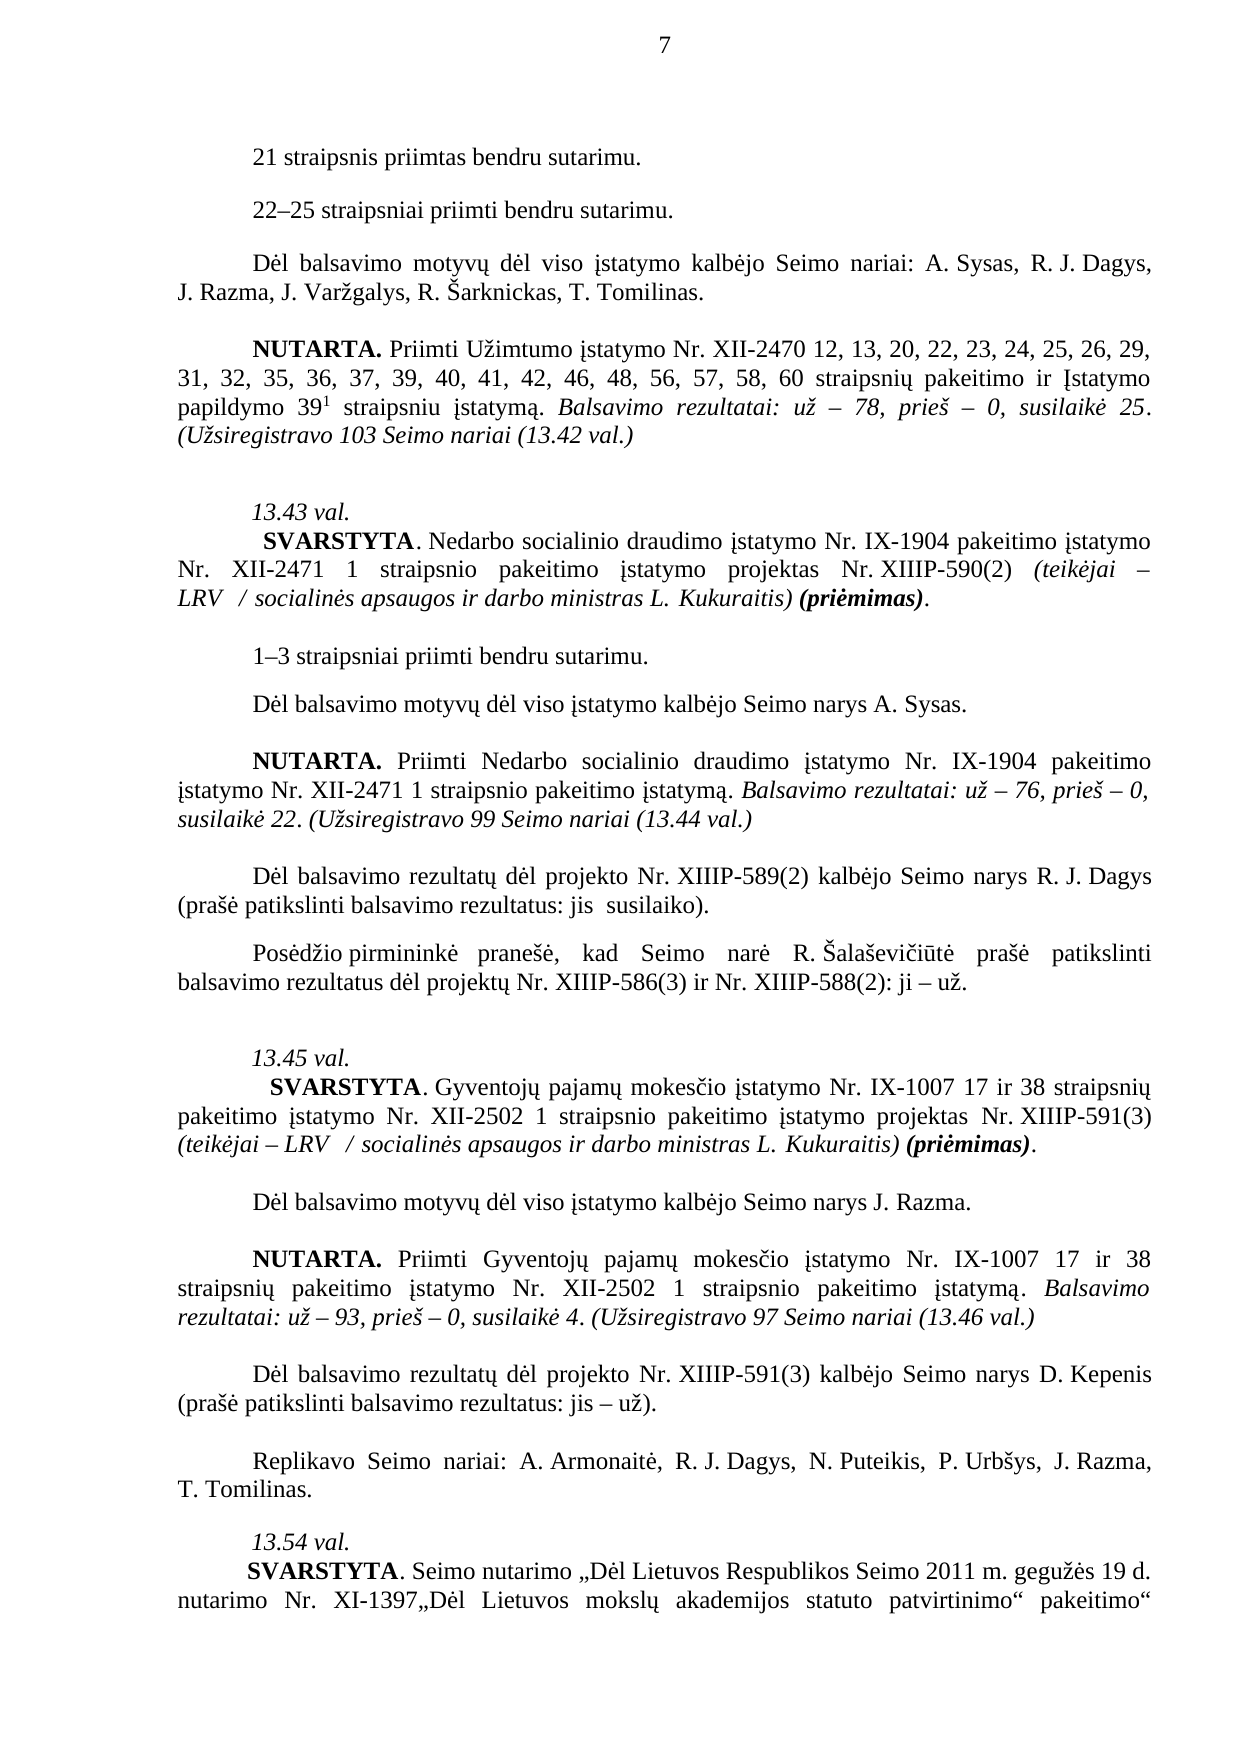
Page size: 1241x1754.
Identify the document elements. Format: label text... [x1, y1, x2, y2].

text NUTARTA. Priimti Gyventojų pajamų mokesčio įstatymo Nr. IX-1007 17 ir 38 straipsnių pakeitimo įstatymo Nr. XII-2502 1 straipsnio pakeitimo įstatymą. Balsavimo rezultatai: už – 93, prieš – 0, susilaikė 4. (Užsiregistravo 97 Seimo nariai (13.46 val.) [177, 1244, 1152, 1331]
text 13.54 val. [177, 1527, 1152, 1556]
text Dėl balsavimo rezultatų dėl projekto Nr. XIIIP-589(2) kalbėjo Seimo narys R. J. Dagys (prašė patikslinti balsavimo rezultatus: jis susilaiko). [177, 861, 1152, 919]
text 1–3 straipsniai priimti bendru sutarimu. [177, 641, 1152, 669]
text Dėl balsavimo motyvų dėl viso įstatymo kalbėjo Seimo nariai: A. Sysas, R. J. Dagys, J. Razma, J. Varžgalys, R. Šarknickas, T. Tomilinas. [177, 248, 1152, 305]
text SVARSTYTA. Seimo nutarimo „Dėl Lietuvos Respublikos Seimo 2011 m. gegužės 19 d. nutarimo Nr. XI-1397„Dėl Lietuvos mokslų akademijos statuto patvirtinimo“ pakeitimo“ [177, 1556, 1152, 1613]
text Posėdžio pirmininkė pranešė, kad Seimo narė R. Šalaševičiūtė prašė patikslinti balsavimo rezultatus dėl projektų Nr. XIIIP-586(3) ir Nr. XIIIP-588(2): ji – už. [177, 938, 1152, 995]
text Dėl balsavimo rezultatų dėl projekto Nr. XIIIP-591(3) kalbėjo Seimo narys D. Kepenis (prašė patikslinti balsavimo rezultatus: jis – už). [177, 1359, 1152, 1417]
text NUTARTA. Priimti Nedarbo socialinio draudimo įstatymo Nr. IX-1904 pakeitimo įstatymo Nr. XII-2471 1 straipsnio pakeitimo įstatymą. Balsavimo rezultatai: už – 76, prieš – 0, susilaikė 22. (Užsiregistravo 99 Seimo nariai (13.44 val.) [177, 746, 1152, 832]
text 13.43 val. [177, 497, 1152, 526]
text SVARSTYTA. Nedarbo socialinio draudimo įstatymo Nr. IX-1904 pakeitimo įstatymo Nr. XII-2471 1 straipsnio pakeitimo įstatymo projektas Nr. XIIIP-590(2) (teikėjai – LRV / socialinės apsaugos ir darbo ministras L. Kukuraitis) (priėmimas). [177, 526, 1152, 612]
text 13.45 val. [177, 1043, 1152, 1072]
text NUTARTA. Priimti Užimtumo įstatymo Nr. XII-2470 12, 13, 20, 22, 23, 24, 25, 26, 29, 31, 32, 35, 36, 37, 39, 40, 41, 42, 46, 48, 56, 57, 58, 60 straipsnių pakeitimo ir Įstatymo papildymo 391 straipsniu įstatymą. Balsavimo rezultatai: už – 78, prieš – 0, susilaikė 25. (Užsiregistravo 103 Seimo nariai (13.42 val.) [177, 334, 1152, 449]
text Replikavo Seimo nariai: A. Armonaitė, R. J. Dagys, N. Puteikis, P. Urbšys, J. Razma, T. Tomilinas. [177, 1446, 1152, 1503]
text Dėl balsavimo motyvų dėl viso įstatymo kalbėjo Seimo narys A. Sysas. [177, 689, 1152, 717]
text Dėl balsavimo motyvų dėl viso įstatymo kalbėjo Seimo narys J. Razma. [177, 1187, 1152, 1216]
text SVARSTYTA. Gyventojų pajamų mokesčio įstatymo Nr. IX-1007 17 ir 38 straipsnių pakeitimo įstatymo Nr. XII-2502 1 straipsnio pakeitimo įstatymo projektas Nr. XIIIP-591(3) (teikėjai – LRV / socialinės apsaugos ir darbo ministras L. Kukuraitis) (priėmimas). [177, 1072, 1152, 1158]
text 21 straipsnis priimtas bendru sutarimu. [177, 142, 1152, 171]
text 22–25 straipsniai priimti bendru sutarimu. [177, 195, 1152, 224]
